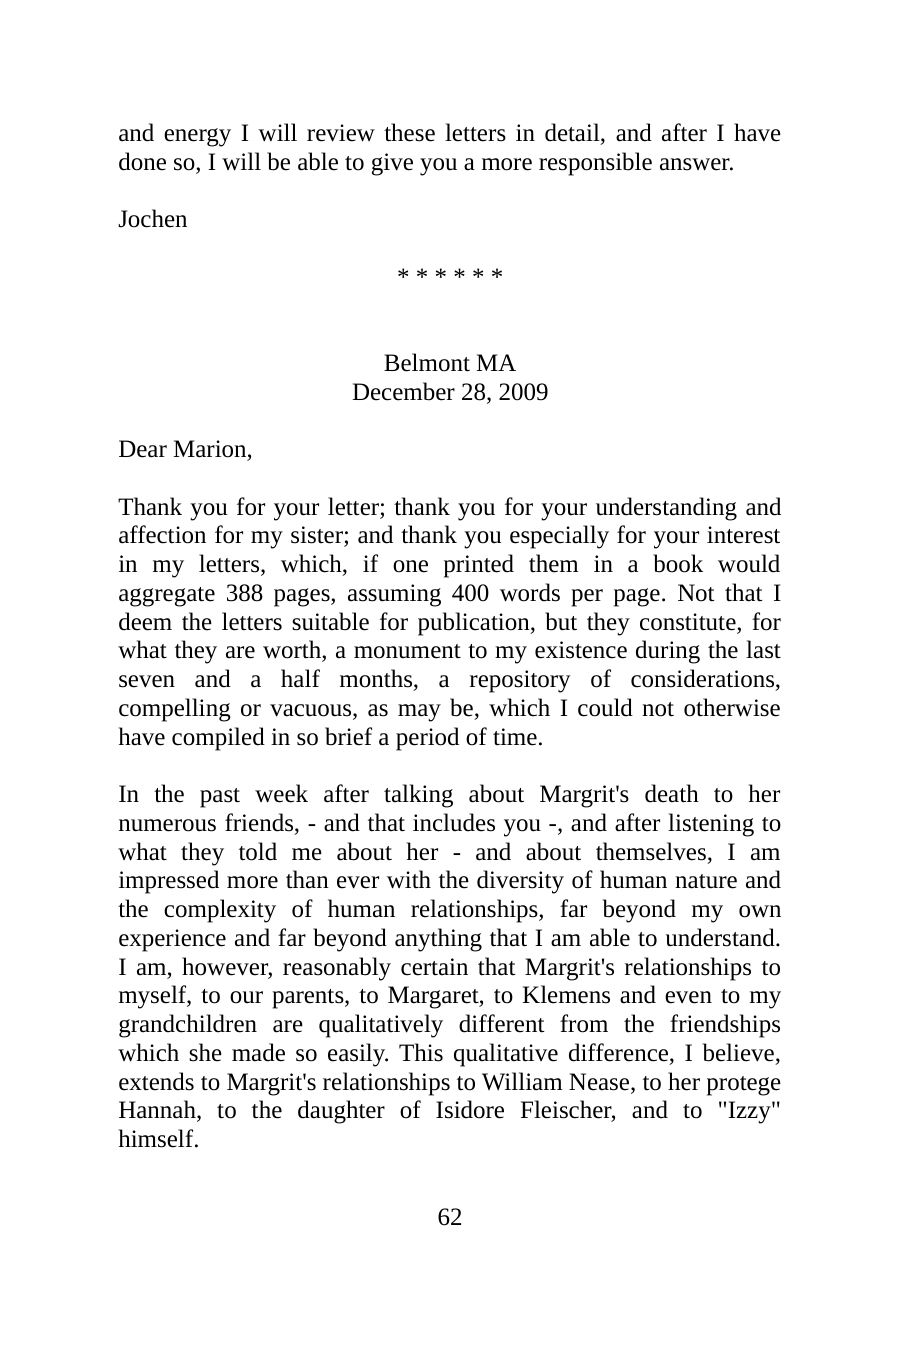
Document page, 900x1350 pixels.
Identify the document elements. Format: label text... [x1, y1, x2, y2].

text and energy I will review these letters in detail, and after I have done so, I will be able to give you a more responsible answer. [118, 118, 782, 176]
text Belmont MA [118, 348, 782, 377]
text Dear Marion, [118, 434, 782, 463]
text December 28, 2009 [118, 377, 782, 406]
text * * * * * * [118, 262, 782, 291]
text In the past week after talking about Margrit's death to her numerous friends, - and that includes you -, and after listening to what they told me about her - and about themselves, I am impressed more than ever with the diversity of human nature and the complexity of human relationships, far beyond my own experience and far beyond anything that I am able to understand. I am, however, reasonably certain that Margrit's relationships to myself, to our parents, to Margaret, to Klemens and even to my grandchildren are qualitatively different from the friendships which she made so easily. This qualitative difference, I believe, extends to Margrit's relationships to William Nease, to her protege Hannah, to the daughter of Isidore Fleischer, and to "Izzy" himself. [118, 779, 782, 1153]
text Jochen [118, 204, 782, 233]
text Thank you for your letter; thank you for your understanding and affection for my sister; and thank you especially for your interest in my letters, which, if one printed them in a book would aggregate 388 pages, assuming 400 words per page. Not that I deem the letters suitable for publication, but they constitute, for what they are worth, a monument to my existence during the last seven and a half months, a repository of considerations, compelling or vacuous, as may be, which I could not otherwise have compiled in so brief a period of time. [118, 492, 782, 751]
